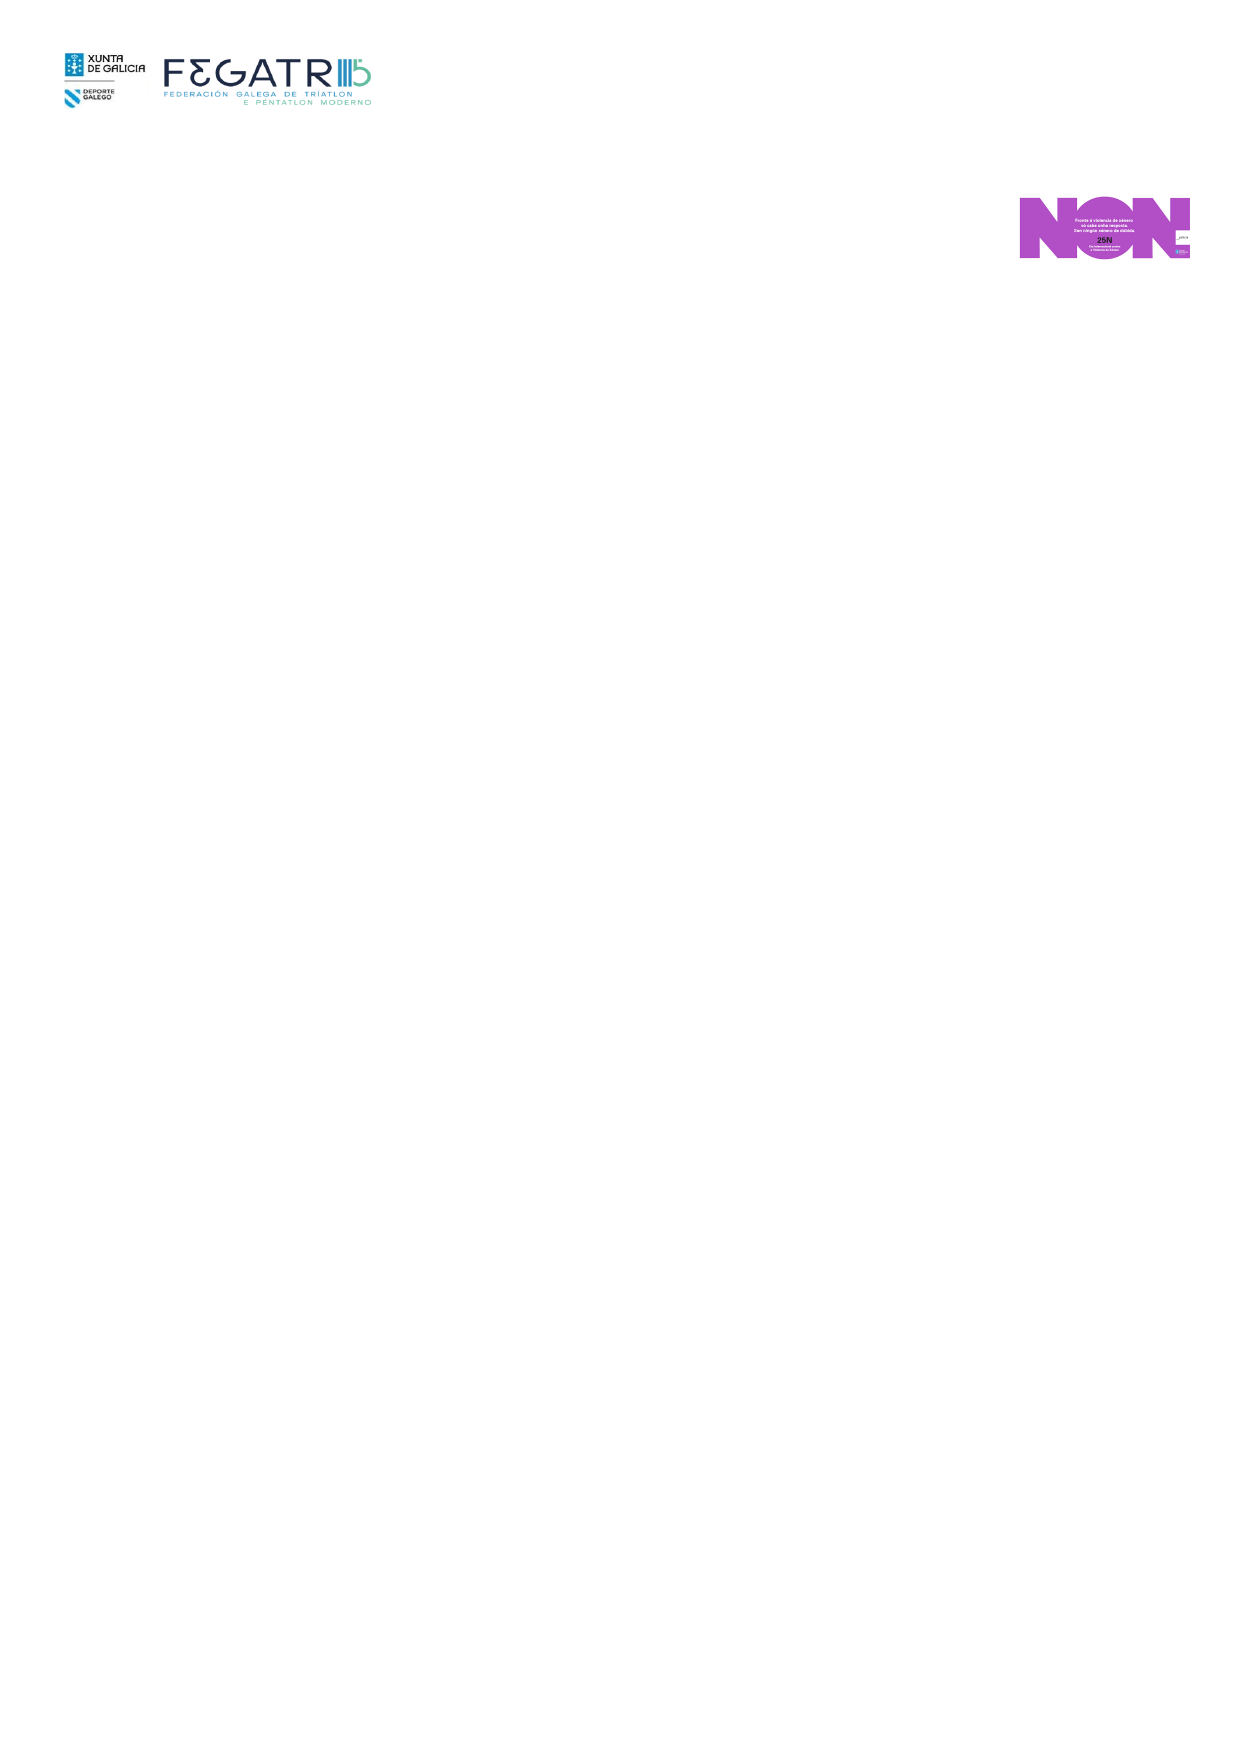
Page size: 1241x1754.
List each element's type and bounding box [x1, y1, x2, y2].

picture [1016, 193, 1196, 263]
picture [63, 52, 377, 110]
